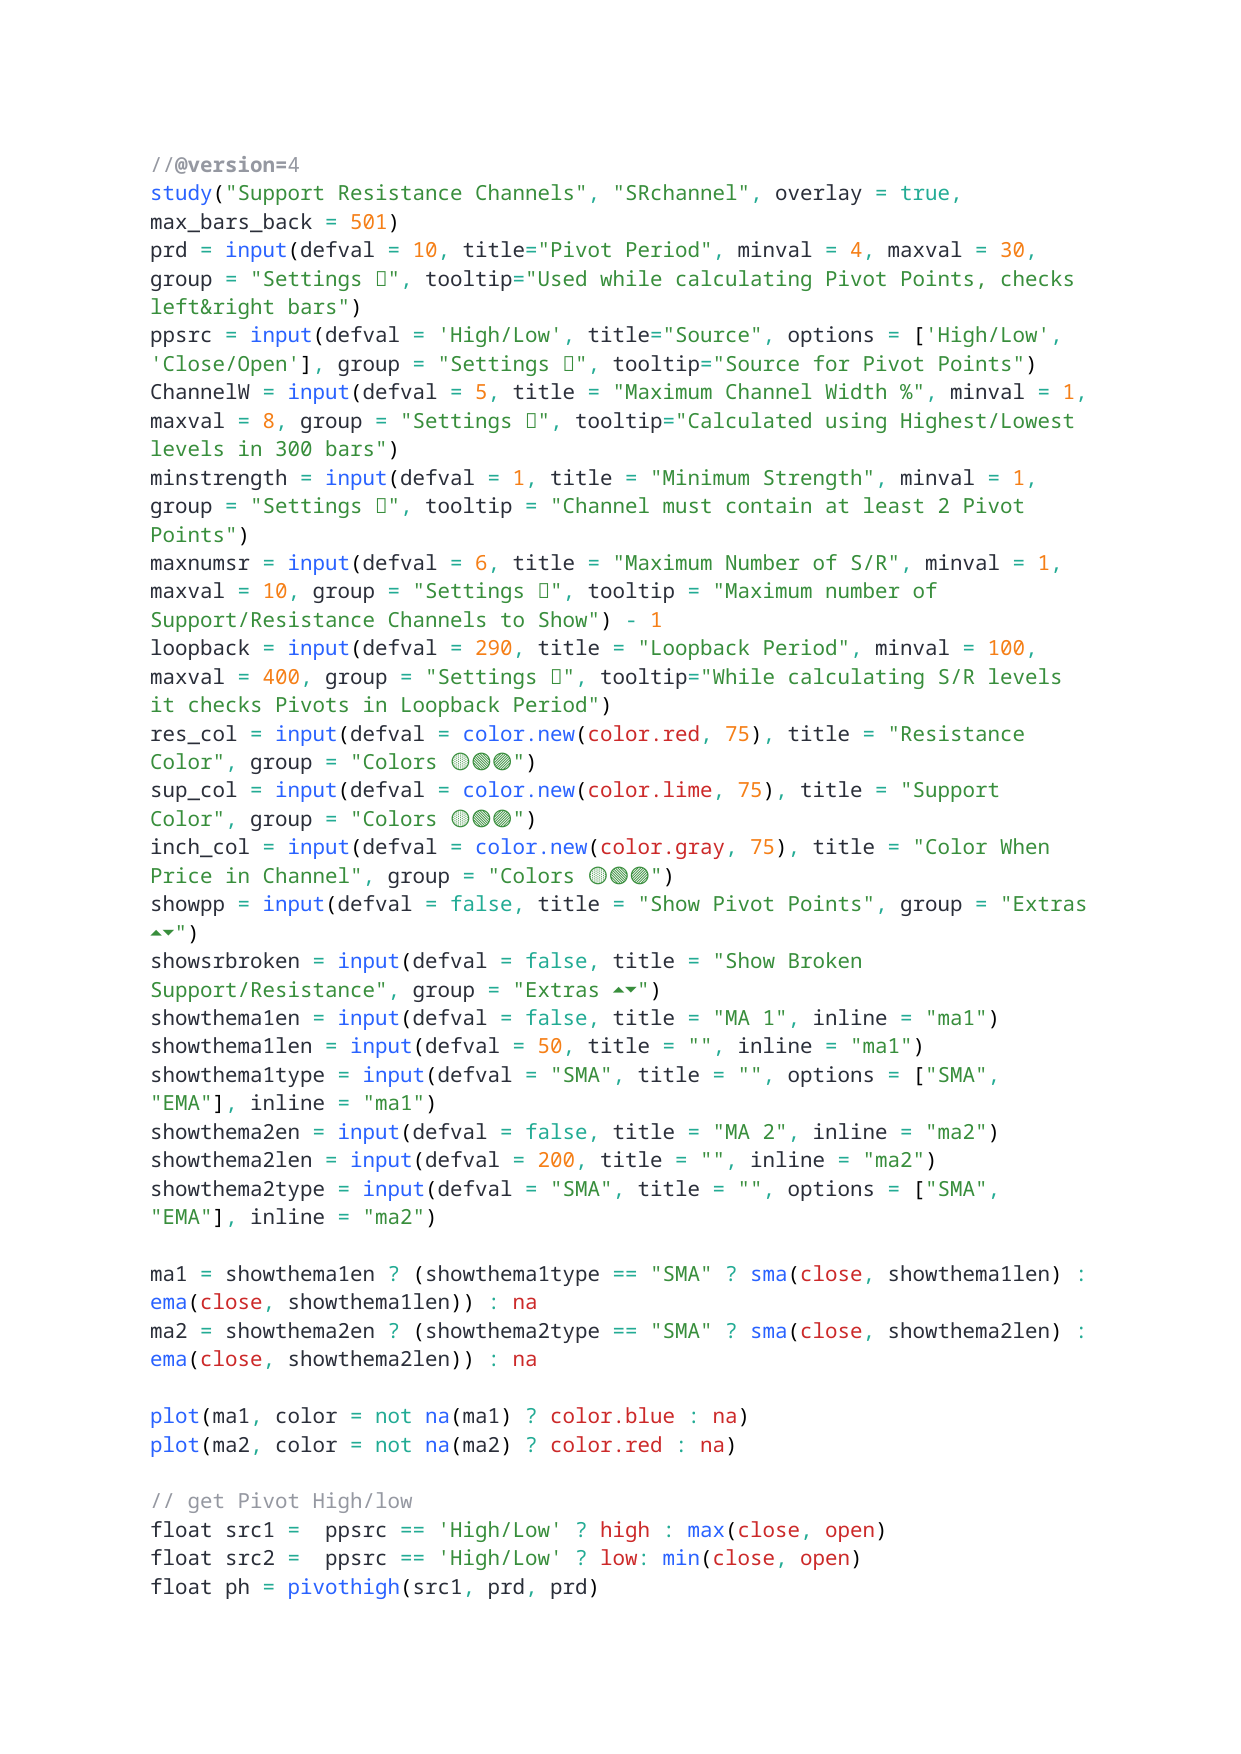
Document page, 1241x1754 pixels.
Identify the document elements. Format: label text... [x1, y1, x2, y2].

text plot(ma1, color = not na(ma1) ? color.blue : na) [150, 1401, 1090, 1430]
text inch_col = input(defval = color.new(color.gray, 75), title = "Color When Price in Channel", group = "Colors 🟡🟢🟣") [150, 832, 1090, 889]
text showthema1en = input(defval = false, title = "MA 1", inline = "ma1") [150, 1003, 1090, 1032]
text prd = input(defval = 10, title="Pivot Period", minval = 4, maxval = 30, group = "Settings 🔨", tooltip="Used while calculating Pivot Points, checks left&right bars") [150, 235, 1090, 321]
text showthema1len = input(defval = 50, title = "", inline = "ma1") [150, 1032, 1090, 1060]
text study("Support Resistance Channels", "SRchannel", overlay = true, max_bars_back = 501) [150, 178, 1090, 235]
text ChannelW = input(defval = 5, title = "Maximum Channel Width %", minval = 1, maxval = 8, group = "Settings 🔨", tooltip="Calculated using Highest/Lowest levels in 300 bars") [150, 377, 1090, 463]
text showthema2type = input(defval = "SMA", title = "", options = ["SMA", "EMA"], inline = "ma2") [150, 1174, 1090, 1231]
text showthema2en = input(defval = false, title = "MA 2", inline = "ma2") [150, 1117, 1090, 1145]
text float src2 = ppsrc == 'High/Low' ? low: min(close, open) [150, 1543, 1090, 1572]
text //@version=4 [150, 150, 1090, 178]
text ma2 = showthema2en ? (showthema2type == "SMA" ? sma(close, showthema2len) : ema(close, showthema2len)) : na [150, 1316, 1090, 1373]
text float ph = pivothigh(src1, prd, prd) [150, 1572, 1090, 1600]
text plot(ma2, color = not na(ma2) ? color.red : na) [150, 1430, 1090, 1458]
text ma1 = showthema1en ? (showthema1type == "SMA" ? sma(close, showthema1len) : ema(close, showthema1len)) : na [150, 1259, 1090, 1316]
text showthema1type = input(defval = "SMA", title = "", options = ["SMA", "EMA"], inline = "ma1") [150, 1060, 1090, 1117]
text showsrbroken = input(defval = false, title = "Show Broken Support/Resistance", group = "Extras ⏶⏷") [150, 946, 1090, 1003]
text res_col = input(defval = color.new(color.red, 75), title = "Resistance Color", group = "Colors 🟡🟢🟣") [150, 719, 1090, 776]
text showpp = input(defval = false, title = "Show Pivot Points", group = "Extras ⏶⏷") [150, 889, 1090, 946]
text minstrength = input(defval = 1, title = "Minimum Strength", minval = 1, group = "Settings 🔨", tooltip = "Channel must contain at least 2 Pivot Points") [150, 463, 1090, 548]
text float src1 = ppsrc == 'High/Low' ? high : max(close, open) [150, 1515, 1090, 1543]
text showthema2len = input(defval = 200, title = "", inline = "ma2") [150, 1145, 1090, 1174]
text maxnumsr = input(defval = 6, title = "Maximum Number of S/R", minval = 1, maxval = 10, group = "Settings 🔨", tooltip = "Maximum number of Support/Resistance Channels to Show") - 1 [150, 548, 1090, 633]
text // get Pivot High/low [150, 1487, 1090, 1515]
text ppsrc = input(defval = 'High/Low', title="Source", options = ['High/Low', 'Close/Open'], group = "Settings 🔨", tooltip="Source for Pivot Points") [150, 321, 1090, 377]
text sup_col = input(defval = color.new(color.lime, 75), title = "Support Color", group = "Colors 🟡🟢🟣") [150, 776, 1090, 832]
text loopback = input(defval = 290, title = "Loopback Period", minval = 100, maxval = 400, group = "Settings 🔨", tooltip="While calculating S/R levels it checks Pivots in Loopback Period") [150, 633, 1090, 719]
